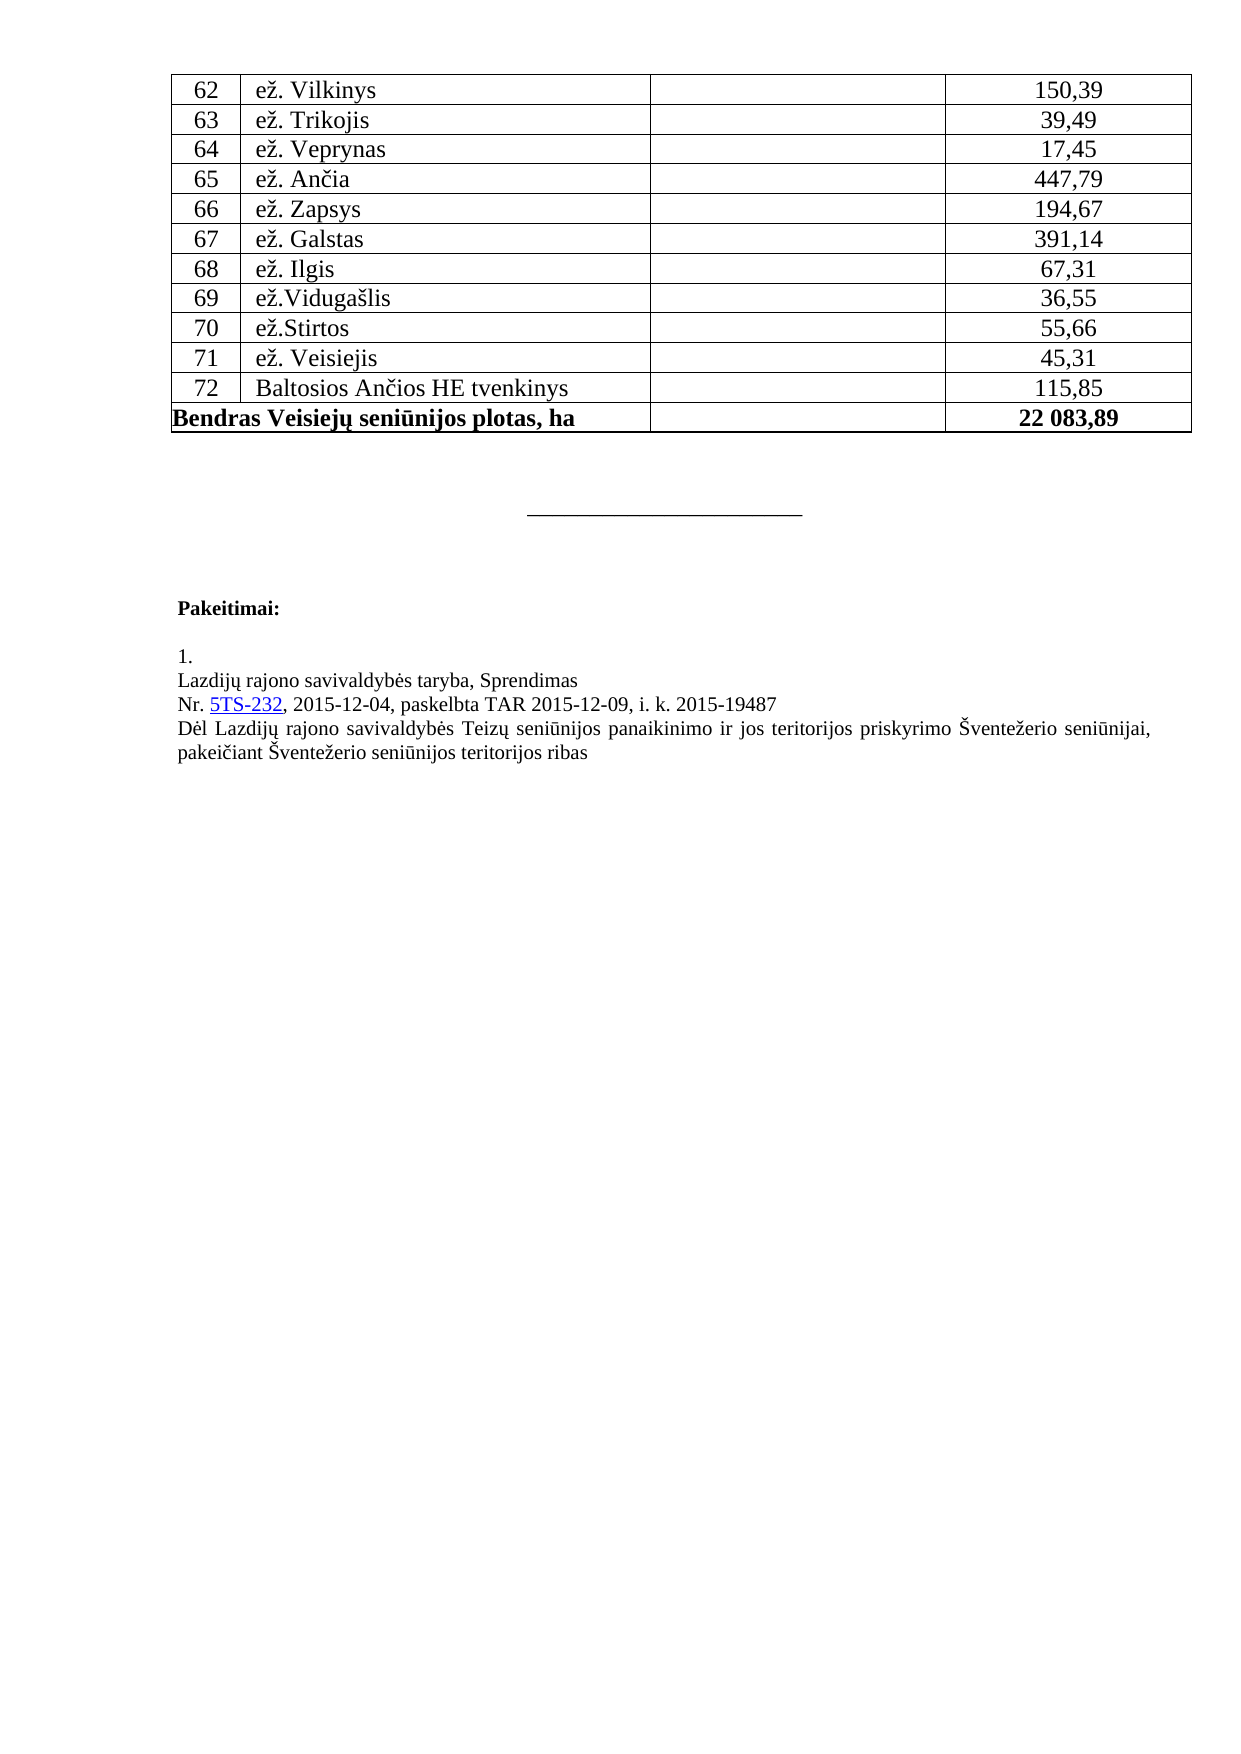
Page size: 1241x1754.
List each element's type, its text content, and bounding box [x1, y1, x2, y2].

table_cell 36,55 [946, 284, 1191, 312]
table_cell [651, 135, 945, 163]
table_cell 22 083,89 [946, 403, 1191, 431]
table_cell 71 [172, 343, 240, 372]
text Nr. 5TS-232, 2015-12-04, paskelbta TAR 2015-12-09, i. k. 2015-19487 [177, 692, 1152, 716]
table_cell [651, 194, 945, 223]
table_cell [651, 164, 945, 193]
table_cell [651, 224, 945, 253]
table_cell ež.Vidugašlis [241, 284, 650, 312]
table_cell ež. Zapsys [241, 194, 650, 223]
table_cell 150,39 [946, 75, 1191, 104]
table_cell [651, 254, 945, 282]
table_cell 70 [172, 313, 240, 342]
table_cell ež. Veisiejis [241, 343, 650, 372]
table_cell 45,31 [946, 343, 1191, 372]
table_cell 66 [172, 194, 240, 223]
table_cell [651, 105, 945, 133]
table_cell 72 [172, 373, 240, 402]
table_cell [651, 75, 945, 104]
table_cell 69 [172, 284, 240, 312]
table_cell 194,67 [946, 194, 1191, 223]
text Pakeitimai: [177, 596, 1152, 619]
table_cell ež. Veprynas [241, 135, 650, 163]
table_cell 67 [172, 224, 240, 253]
table_cell [651, 403, 945, 431]
table_cell 65 [172, 164, 240, 193]
table_cell 64 [172, 135, 240, 163]
table_cell 63 [172, 105, 240, 133]
table_cell ež. Vilkinys [241, 75, 650, 104]
table_cell Bendras Veisiejų seniūnijos plotas, ha [172, 403, 650, 431]
text ______________________ [177, 490, 1152, 519]
table_cell [651, 373, 945, 402]
table_cell [651, 343, 945, 372]
table_cell Baltosios Ančios HE tvenkinys [241, 373, 650, 402]
table_cell ež. Ančia [241, 164, 650, 193]
text 1. [177, 644, 1152, 668]
table_cell ež. Ilgis [241, 254, 650, 282]
table_cell 68 [172, 254, 240, 282]
table_cell 447,79 [946, 164, 1191, 193]
text Dėl Lazdijų rajono savivaldybės Teizų seniūnijos panaikinimo ir jos teritorijos priskyrimo Šventežerio seniūnijai, pakeičiant Šventežerio seniūnijos teritorijos ribas [177, 716, 1152, 764]
table_cell ež. Trikojis [241, 105, 650, 133]
table_cell 115,85 [946, 373, 1191, 402]
table_cell [651, 284, 945, 312]
text Lazdijų rajono savivaldybės taryba, Sprendimas [177, 668, 1152, 692]
table_cell [651, 313, 945, 342]
table_cell 55,66 [946, 313, 1191, 342]
table_cell 62 [172, 75, 240, 104]
table_cell ež. Galstas [241, 224, 650, 253]
table_cell 39,49 [946, 105, 1191, 133]
table_cell 17,45 [946, 135, 1191, 163]
table_cell 67,31 [946, 254, 1191, 282]
table_cell 391,14 [946, 224, 1191, 253]
table_cell ež.Stirtos [241, 313, 650, 342]
